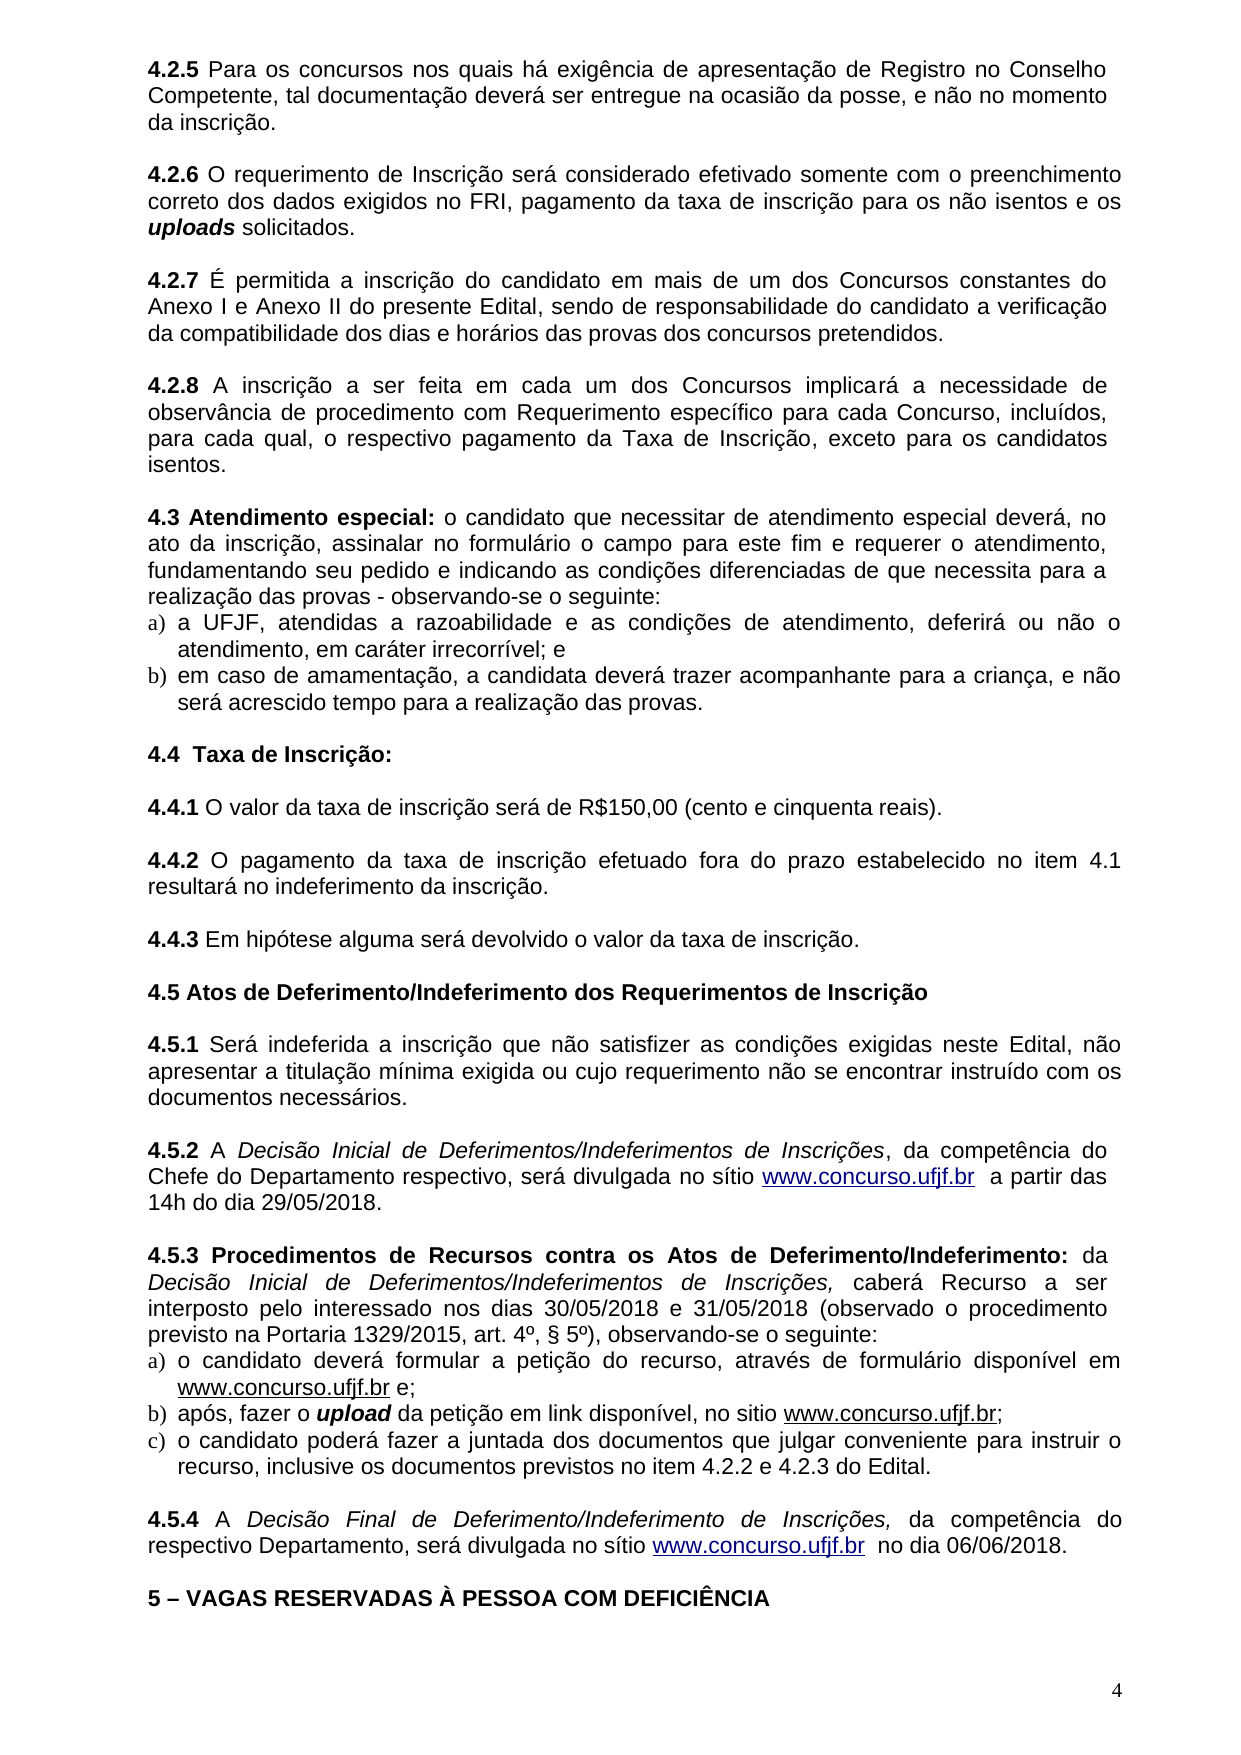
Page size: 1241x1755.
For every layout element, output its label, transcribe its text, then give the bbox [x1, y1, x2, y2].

text 4.2.5 Para os concursos nos quais há exigência de apresentação de Registro no Conselho Competente, tal documentação deverá ser entregue na ocasião da posse, e não no momento da inscrição. [148, 56, 1107, 135]
text 4.5.4 A Decisão Final de Deferimento/Indeferimento de Inscrições, da competência do respectivo Departamento, será divulgada no sítio www.concurso.ufjf.br no dia 06/06/2018. [148, 1506, 1122, 1559]
text 4.4.3 Em hipótese alguma será devolvido o valor da taxa de inscrição. [148, 926, 1122, 952]
list em caso de amamentação, a candidata deverá trazer acompanhante para a criança, e não será acrescido tempo para a realização das provas. [148, 662, 1122, 715]
text 4.5.1 Será indeferida a inscrição que não satisfizer as condições exigidas neste Edital, não apresentar a titulação mínima exigida ou cujo requerimento não se encontrar instruído com os documentos necessários. [148, 1031, 1122, 1110]
text 4.4 Taxa de Inscrição: [148, 741, 1107, 768]
text 4.4.1 O valor da taxa de inscrição será de R$150,00 (cento e cinquenta reais). [148, 794, 1107, 820]
text 4.2.6 O requerimento de Inscrição será considerado efetivado somente com o preenchimento correto dos dados exigidos no FRI, pagamento da taxa de inscrição para os não isentos e os uploads solicitados. [148, 161, 1122, 240]
text 5 – VAGAS RESERVADAS À PESSOA COM DEFICIÊNCIA [148, 1585, 1107, 1611]
text 4.5 Atos de Deferimento/Indeferimento dos Requerimentos de Inscrição [148, 978, 1122, 1005]
text 4.2.7 É permitida a inscrição do candidato em mais de um dos Concursos constantes do Anexo I e Anexo II do presente Edital, sendo de responsabilidade do candidato a verificação da compatibilidade dos dias e horários das provas dos concursos pretendidos. [148, 267, 1107, 346]
text 4.5.3 Procedimentos de Recursos contra os Atos de Deferimento/Indeferimento: da Decisão Inicial de Deferimentos/Indeferimentos de Inscrições, caberá Recurso a ser interposto pelo interessado nos dias 30/05/2018 e 31/05/2018 (observado o procedimento previsto na Portaria 1329/2015, art. 4º, § 5º), observando-se o seguinte: [148, 1242, 1107, 1347]
list a UFJF, atendidas a razoabilidade e as condições de atendimento, deferirá ou não o atendimento, em caráter irrecorrível; e [148, 609, 1122, 662]
list o candidato deverá formular a petição do recurso, através de formulário disponível em www.concurso.ufjf.br e; [148, 1347, 1122, 1400]
list o candidato poderá fazer a juntada dos documentos que julgar conveniente para instruir o recurso, inclusive os documentos previstos no item 4.2.2 e 4.2.3 do Edital. [148, 1427, 1122, 1479]
list após, fazer o upload da petição em link disponível, no sitio www.concurso.ufjf.br; [148, 1400, 1122, 1427]
text 4.5.2 A Decisão Inicial de Deferimentos/Indeferimentos de Inscrições, da competência do Chefe do Departamento respectivo, será divulgada no sítio www.concurso.ufjf.br a partir das 14h do dia 29/05/2018. [148, 1137, 1107, 1216]
text 4.3 Atendimento especial: o candidato que necessitar de atendimento especial deverá, no ato da inscrição, assinalar no formulário o campo para este fim e requerer o atendimento, fundamentando seu pedido e indicando as condições diferenciadas de que necessita para a realização das provas - observando-se o seguinte: [148, 504, 1107, 609]
text 4.4.2 O pagamento da taxa de inscrição efetuado fora do prazo estabelecido no item 4.1 resultará no indeferimento da inscrição. [148, 847, 1122, 899]
text 4.2.8 A inscrição a ser feita em cada um dos Concursos implicará a necessidade de observância de procedimento com Requerimento específico para cada Concurso, incluídos, para cada qual, o respectivo pagamento da Taxa de Inscrição, exceto para os candidatos isentos. [148, 372, 1107, 478]
